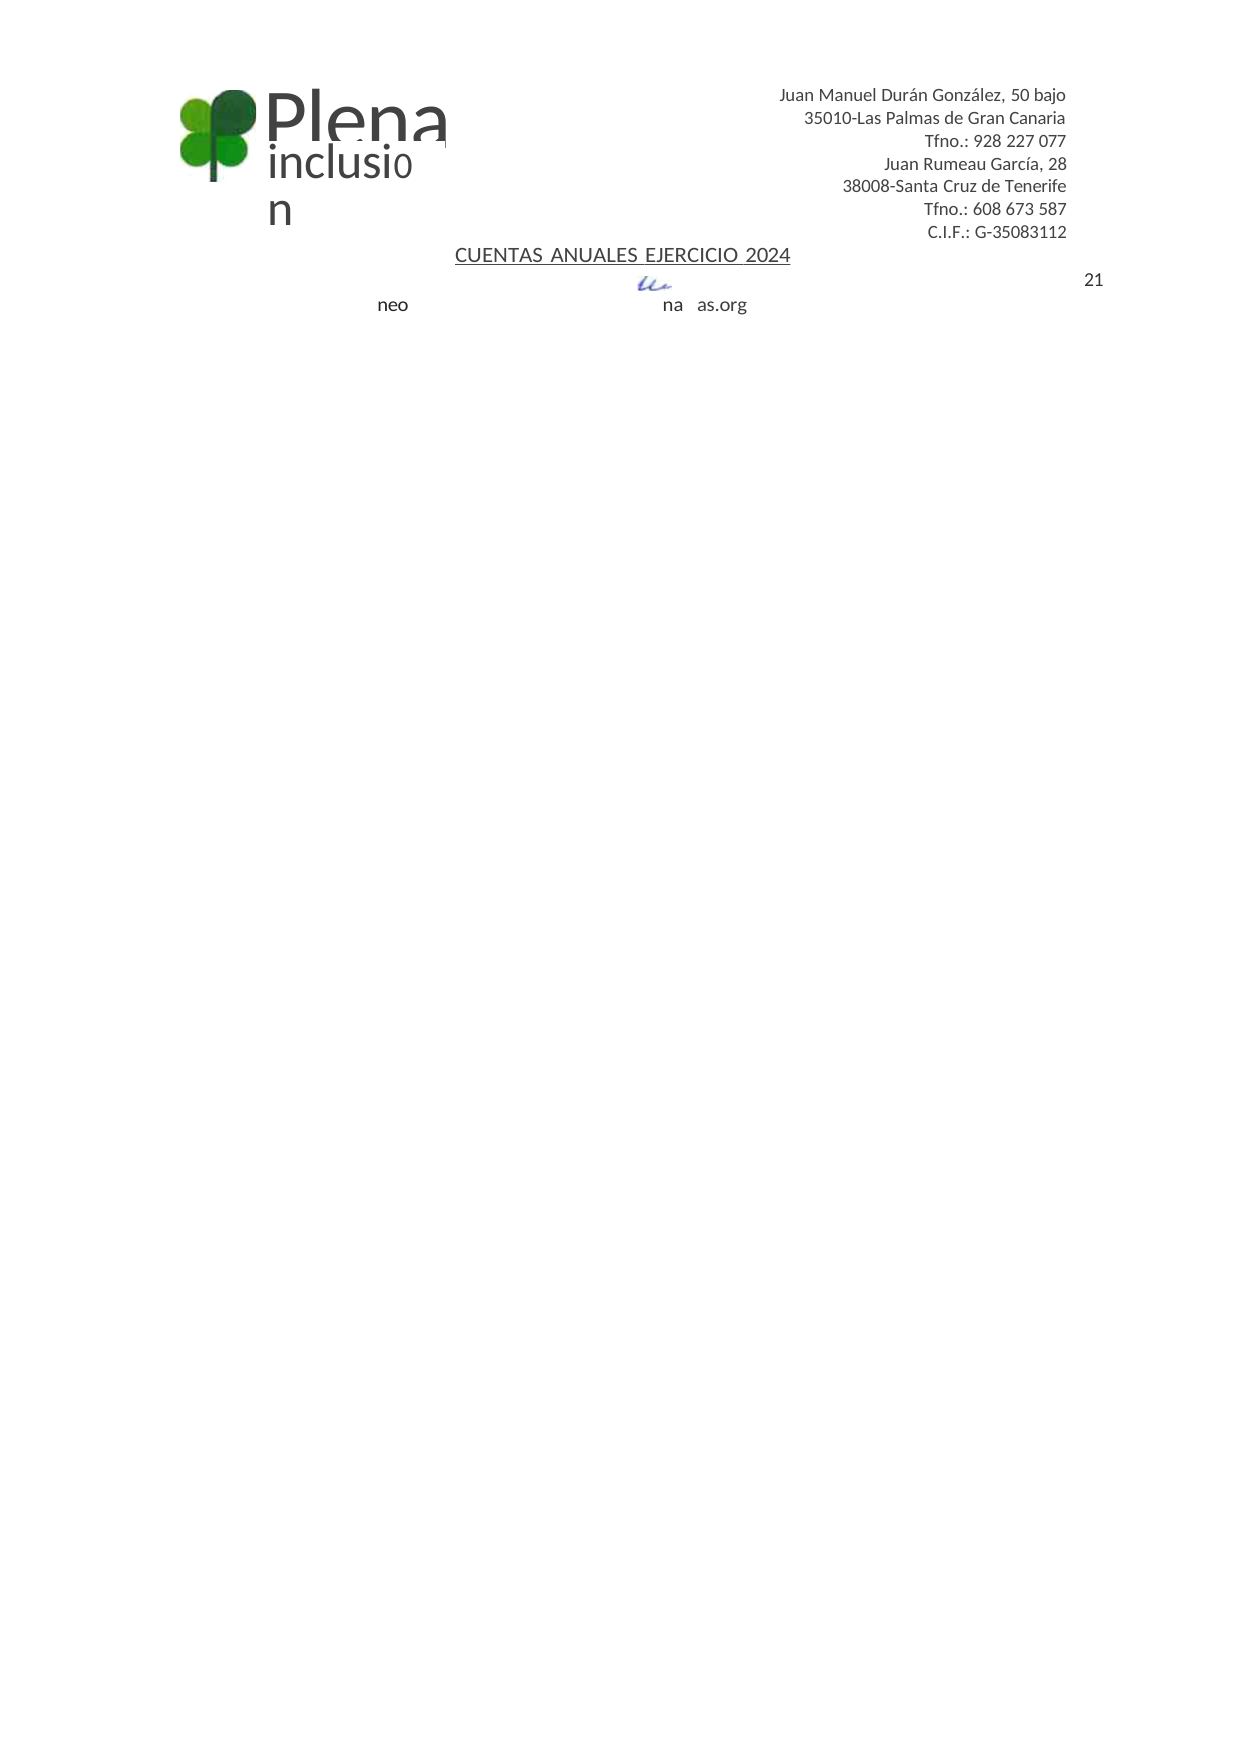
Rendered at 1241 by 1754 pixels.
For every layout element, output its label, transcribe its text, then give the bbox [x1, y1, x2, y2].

text 21 [1084, 267, 1196, 291]
text neo na as.org [377, 292, 1196, 316]
